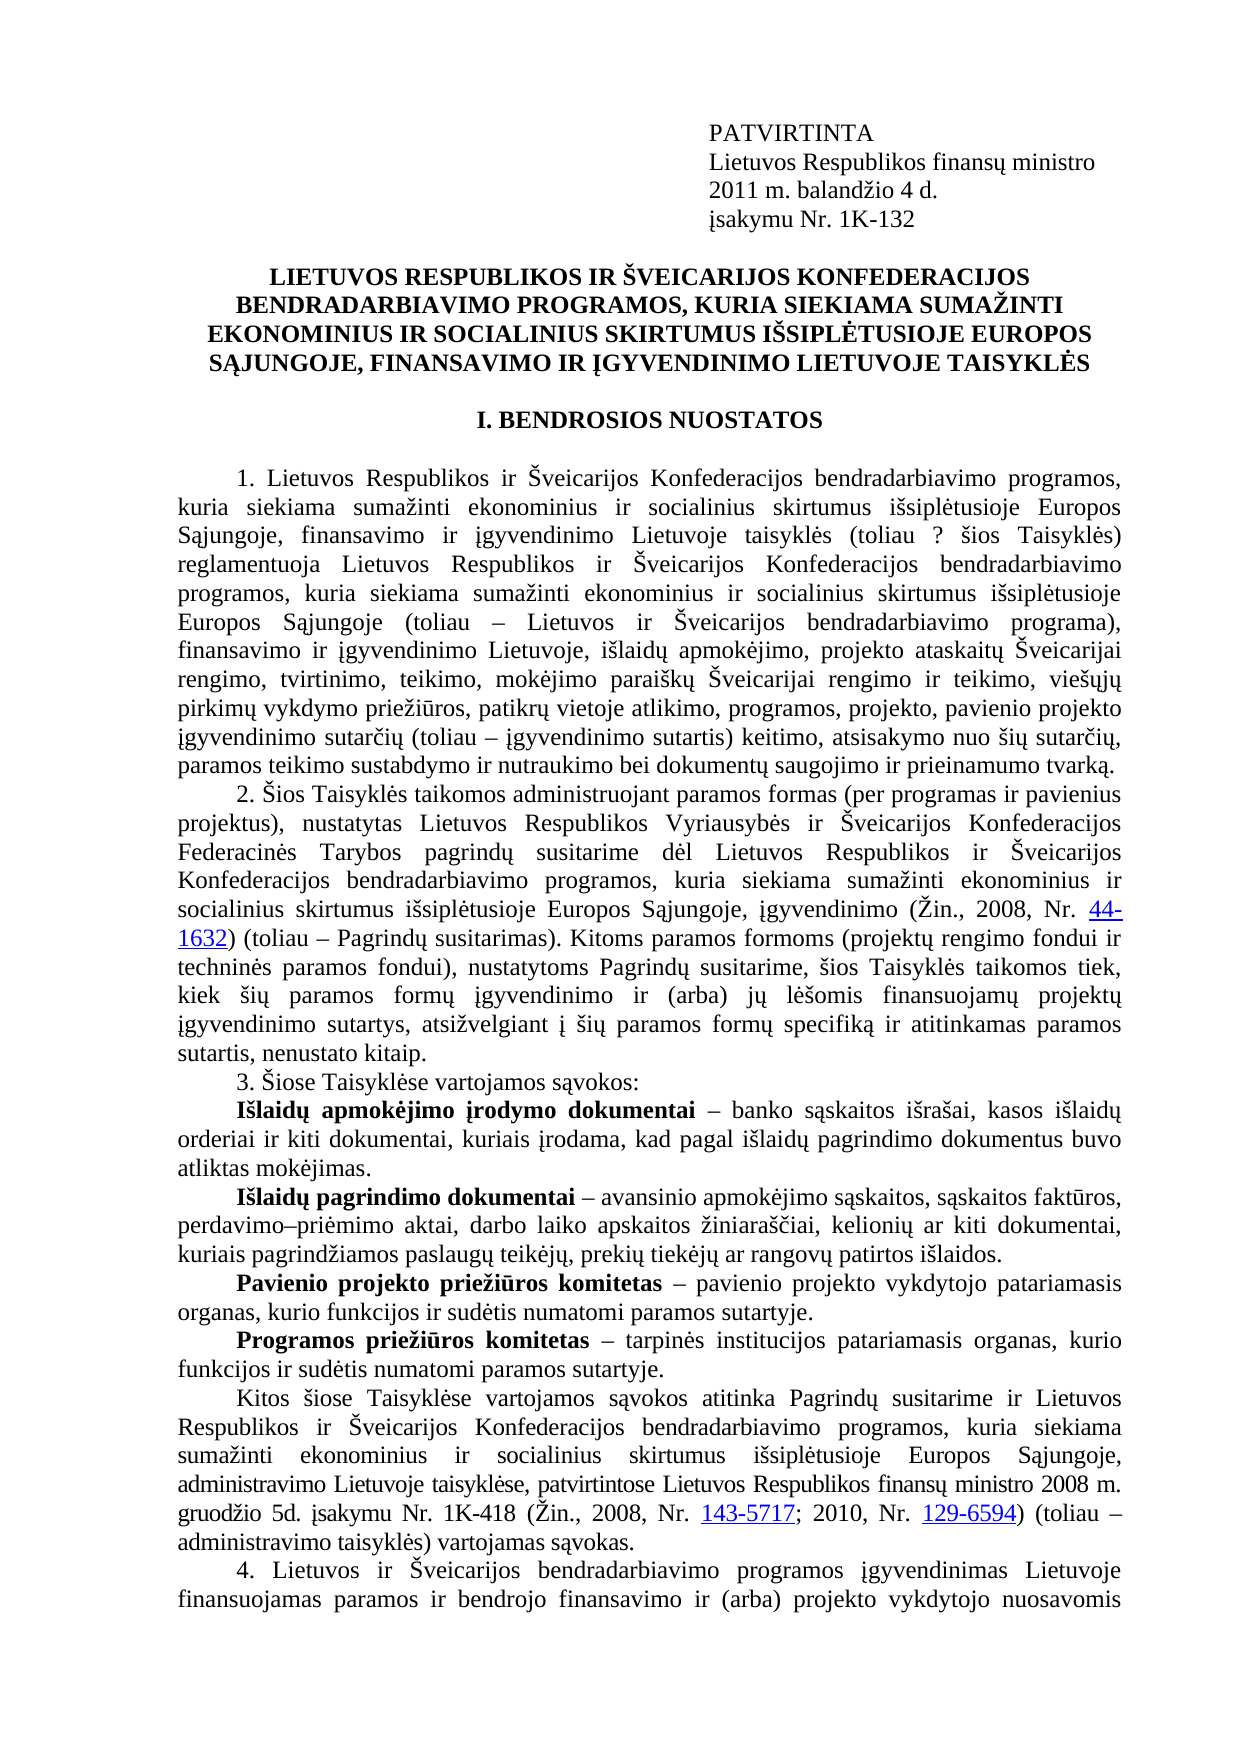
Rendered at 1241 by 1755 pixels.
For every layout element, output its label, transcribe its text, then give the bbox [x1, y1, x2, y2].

text 4. Lietuvos ir Šveicarijos bendradarbiavimo programos įgyvendinimas Lietuvoje finansuojamas paramos ir bendrojo finansavimo ir (arba) projekto vykdytojo nuosavomis [177, 1556, 1122, 1613]
text 1. Lietuvos Respublikos ir Šveicarijos Konfederacijos bendradarbiavimo programos, kuria siekiama sumažinti ekonominius ir socialinius skirtumus išsiplėtusioje Europos Sąjungoje, finansavimo ir įgyvendinimo Lietuvoje taisyklės (toliau ? šios Taisyklės) reglamentuoja Lietuvos Respublikos ir Šveicarijos Konfederacijos bendradarbiavimo programos, kuria siekiama sumažinti ekonominius ir socialinius skirtumus išsiplėtusioje Europos Sąjungoje (toliau – Lietuvos ir Šveicarijos bendradarbiavimo programa), finansavimo ir įgyvendinimo Lietuvoje, išlaidų apmokėjimo, projekto ataskaitų Šveicarijai rengimo, tvirtinimo, teikimo, mokėjimo paraiškų Šveicarijai rengimo ir teikimo, viešųjų pirkimų vykdymo priežiūros, patikrų vietoje atlikimo, programos, projekto, pavienio projekto įgyvendinimo sutarčių (toliau – įgyvendinimo sutartis) keitimo, atsisakymo nuo šių sutarčių, paramos teikimo sustabdymo ir nutraukimo bei dokumentų saugojimo ir prieinamumo tvarką. [177, 463, 1122, 779]
text 2011 m. balandžio 4 d. [177, 176, 1122, 204]
text Programos priežiūros komitetas – tarpinės institucijos patariamasis organas, kurio funkcijos ir sudėtis numatomi paramos sutartyje. [177, 1326, 1122, 1383]
text PATVIRTINTA [709, 118, 1122, 147]
text I. BENDROSIOS NUOSTATOS [177, 406, 1122, 434]
text Lietuvos Respublikos finansų ministro [177, 147, 1122, 176]
text Pavienio projekto priežiūros komitetas – pavienio projekto vykdytojo patariamasis organas, kurio funkcijos ir sudėtis numatomi paramos sutartyje. [177, 1268, 1122, 1326]
text 3. Šiose Taisyklėse vartojamos sąvokos: [177, 1067, 1122, 1096]
text LIETUVOS RESPUBLIKOS IR ŠVEICARIJOS KONFEDERACIJOS BENDRADARBIAVIMO PROGRAMOS, KURIA SIEKIAMA SUMAŽINTI EKONOMINIUS IR SOCIALINIUS SKIRTUMUS IŠSIPLĖTUSIOJE EUROPOS SĄJUNGOJE, FINANSAVIMO IR ĮGYVENDINIMO LIETUVOJE TAISYKLĖS [177, 262, 1122, 377]
text Kitos šiose Taisyklėse vartojamos sąvokos atitinka Pagrindų susitarime ir Lietuvos Respublikos ir Šveicarijos Konfederacijos bendradarbiavimo programos, kuria siekiama sumažinti ekonominius ir socialinius skirtumus išsiplėtusioje Europos Sąjungoje, administravimo Lietuvoje taisyklėse, patvirtintose Lietuvos Respublikos finansų ministro 2008 m. gruodžio 5d. įsakymu Nr. 1K-418 (Žin., 2008, Nr. 143-5717; 2010, Nr. 129-6594) (toliau – administravimo taisyklės) vartojamas sąvokas. [177, 1383, 1122, 1556]
text Išlaidų apmokėjimo įrodymo dokumentai – banko sąskaitos išrašai, kasos išlaidų orderiai ir kiti dokumentai, kuriais įrodama, kad pagal išlaidų pagrindimo dokumentus buvo atliktas mokėjimas. [177, 1096, 1122, 1182]
text įsakymu Nr. 1K-132 [177, 204, 1122, 233]
text 2. Šios Taisyklės taikomos administruojant paramos formas (per programas ir pavienius projektus), nustatytas Lietuvos Respublikos Vyriausybės ir Šveicarijos Konfederacijos Federacinės Tarybos pagrindų susitarime dėl Lietuvos Respublikos ir Šveicarijos Konfederacijos bendradarbiavimo programos, kuria siekiama sumažinti ekonominius ir socialinius skirtumus išsiplėtusioje Europos Sąjungoje, įgyvendinimo (Žin., 2008, Nr. 44-1632) (toliau – Pagrindų susitarimas). Kitoms paramos formoms (projektų rengimo fondui ir techninės paramos fondui), nustatytoms Pagrindų susitarime, šios Taisyklės taikomos tiek, kiek šių paramos formų įgyvendinimo ir (arba) jų lėšomis finansuojamų projektų įgyvendinimo sutartys, atsižvelgiant į šių paramos formų specifiką ir atitinkamas paramos sutartis, nenustato kitaip. [177, 779, 1122, 1067]
text Išlaidų pagrindimo dokumentai – avansinio apmokėjimo sąskaitos, sąskaitos faktūros, perdavimo–priėmimo aktai, darbo laiko apskaitos žiniaraščiai, kelionių ar kiti dokumentai, kuriais pagrindžiamos paslaugų teikėjų, prekių tiekėjų ar rangovų patirtos išlaidos. [177, 1182, 1122, 1268]
